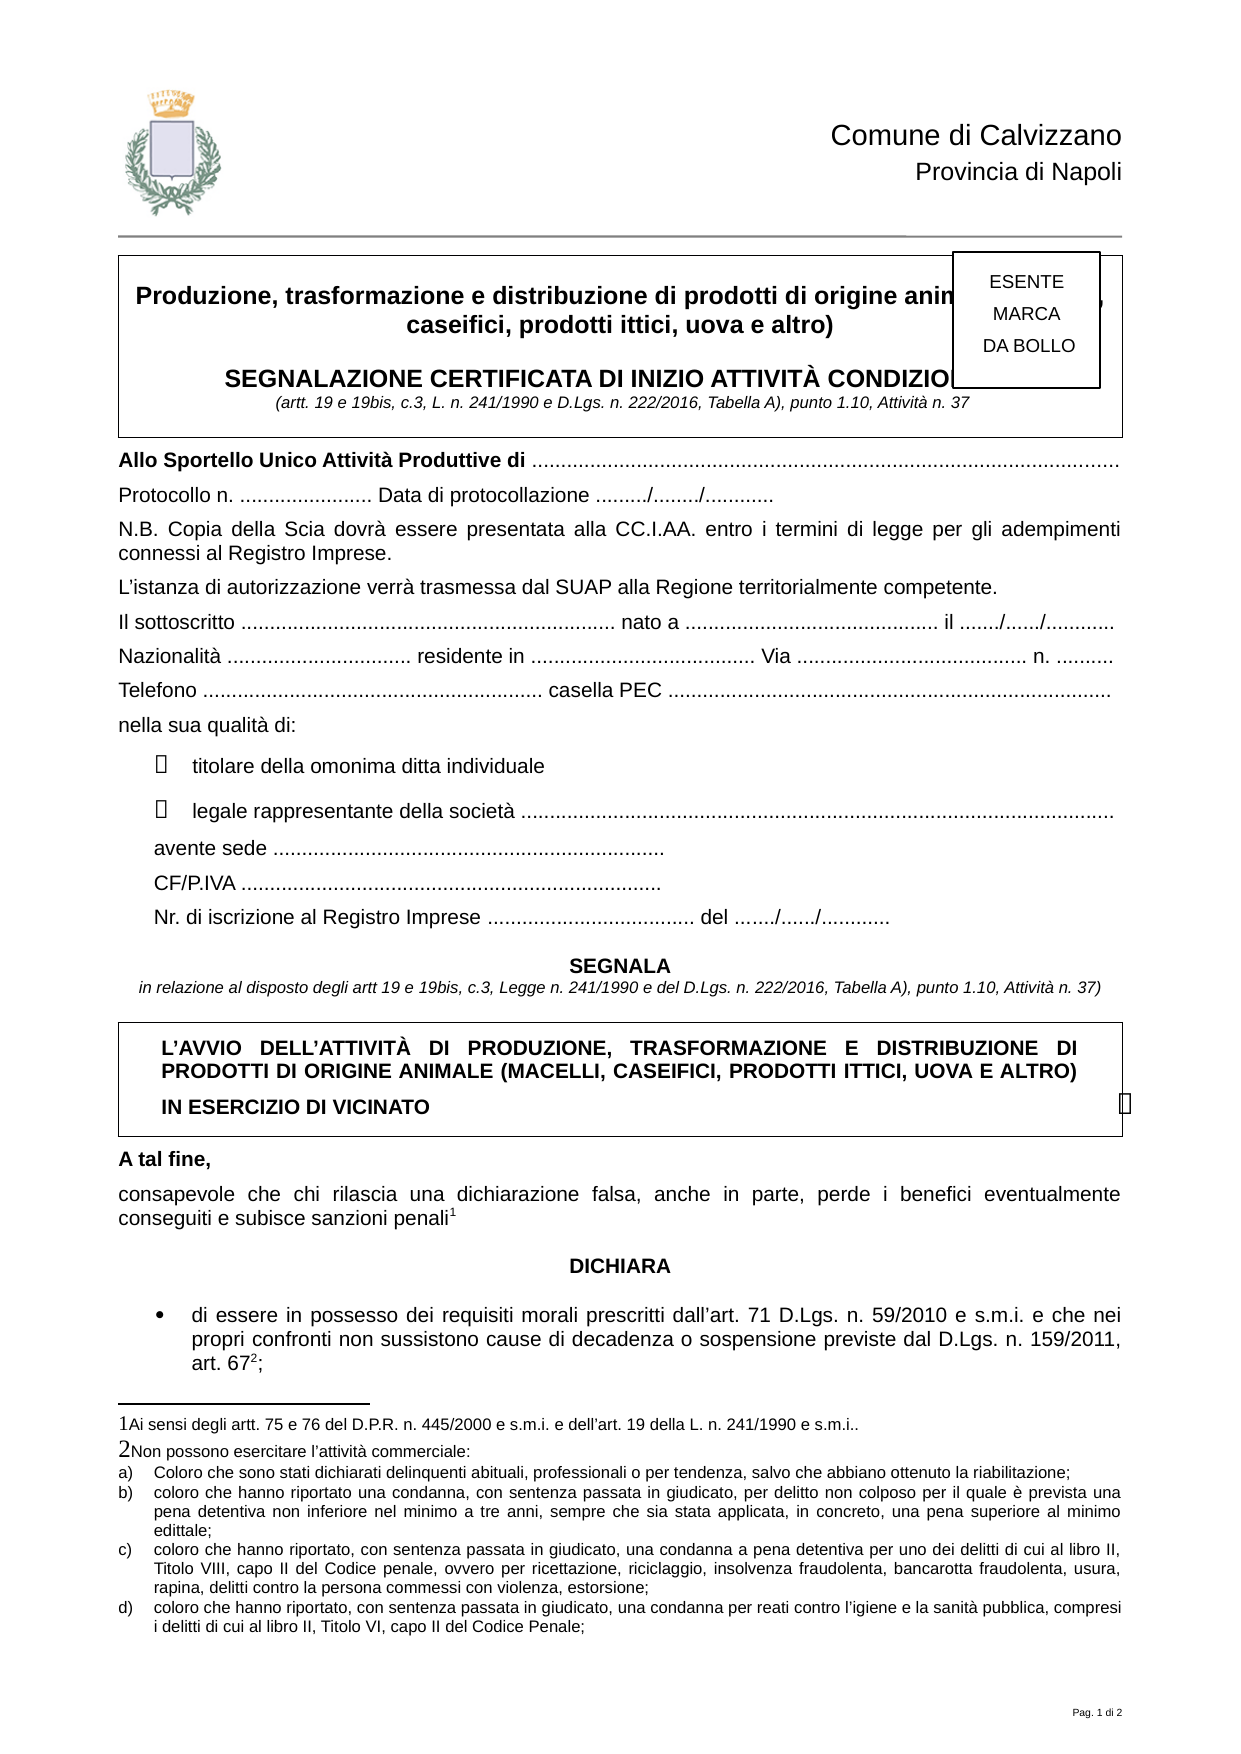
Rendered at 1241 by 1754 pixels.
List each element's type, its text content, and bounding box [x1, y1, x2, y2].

table_header Produzione, trasformazione e distribuzione di prodotti di origine animale (macelli, caseifici, prodotti ittici, uova e altro) SEGNALAZIONE CERTIFICATA DI INIZIO ATTIVITÀ CONDIZIONATA (artt. 19 e 19bis, c.3, L. n. 241/1990 e D.Lgs. n. 222/2016, Tabella A), punto 1.10, Attività n. 37 [119, 256, 1122, 437]
text in relazione al disposto degli artt 19 e 19bis, c.3, Legge n. 241/1990 e del D.Lgs. n. 222/2016, Tabella A), punto 1.10, Attività n. 37) [118, 978, 1122, 997]
list Non possono esercitare l’attività commerciale: [118, 1434, 1122, 1463]
text Provincia di Napoli [224, 157, 1122, 185]
text nella sua qualità di: [118, 713, 1122, 737]
list di essere in possesso dei requisiti morali prescritti dall’art. 71 D.Lgs. n. 59/2010 e s.m.i. e che nei propri confronti non sussistono cause di decadenza o sospensione previste dal D.Lgs. n. 159/2011, art. 67; [156, 1303, 1122, 1375]
text Il sottoscritto ................................................................. nato a ............................................ il ......./....../............ [118, 609, 1122, 633]
text A tal fine, [118, 1147, 1122, 1171]
text Comune di Calvizzano [224, 118, 1122, 152]
text Allo Sportello Unico Attività Produttive di [118, 448, 1122, 472]
text consapevole che chi rilascia una dichiarazione falsa, anche in parte, perde i benefici eventualmente conseguiti e subisce sanzioni penali [118, 1181, 1122, 1229]
picture [122, 87, 224, 219]
text Nazionalità ................................ residente in ....................................... Via ........................................ n. .......... [118, 644, 1122, 668]
text  legale rappresentante della società ....................................................................................................... [153, 792, 1122, 826]
text Nr. di iscrizione al Registro Imprese .................................... del ......./....../............ [153, 905, 1122, 929]
list coloro che hanno riportato, con sentenza passata in giudicato, una condanna a pena detentiva per uno dei delitti di cui al libro II, Titolo VIII, capo II del Codice penale, ovvero per ricettazione, riciclaggio, insolvenza fraudolenta, bancarotta fraudolenta, usura, rapina, delitti contro la persona commessi con violenza, estorsione; [118, 1540, 1122, 1597]
list coloro che hanno riportato, con sentenza passata in giudicato, una condanna per reati contro l’igiene e la sanità pubblica, compresi i delitti di cui al libro II, Titolo VI, capo II del Codice Penale; [118, 1597, 1122, 1636]
text DICHIARA [118, 1254, 1122, 1278]
list coloro che hanno riportato una condanna, con sentenza passata in giudicato, per delitto non colposo per il quale è prevista una pena detentiva non inferiore nel minimo a tre anni, sempre che sia stata applicata, in concreto, una pena superiore al minimo edittale; [118, 1482, 1122, 1540]
text L’istanza di autorizzazione verrà trasmessa dal SUAP alla Regione territorialmente competente. [118, 575, 1122, 599]
list Coloro che sono stati dichiarati delinquenti abituali, professionali o per tendenza, salvo che abbiano ottenuto la riabilitazione; [118, 1463, 1122, 1482]
text  titolare della omonima ditta individuale [153, 747, 1122, 781]
text Protocollo n. ....................... Data di protocollazione ........./......../............ [118, 482, 1122, 506]
text N.B. Copia della Scia dovrà essere presentata alla CC.I.AA. entro i termini di legge per gli adempimenti connessi al Registro Imprese. [118, 517, 1122, 565]
table_header L’AVVIO DELL’ATTIVITÀ DI PRODUZIONE, TRASFORMAZIONE E DISTRIBUZIONE DI PRODOTTI DI ORIGINE ANIMALE (MACELLI, CASEIFICI, PRODOTTI ITTICI, UOVA E ALTRO) IN ESERCIZIO DI VICINATO  [119, 1023, 1122, 1136]
text avente sede .................................................................... [153, 836, 1122, 860]
text CF/P.IVA ......................................................................... [153, 870, 1122, 894]
text Telefono ........................................................... casella PEC ............................................................................. [118, 678, 1122, 702]
text Ai sensi degli artt. 75 e 76 del D.P.R. n. 445/2000 e s.m.i. e dell’art. 19 della L. n. 241/1990 e s.m.i.. [118, 1411, 1122, 1434]
text SEGNALA [118, 954, 1122, 978]
